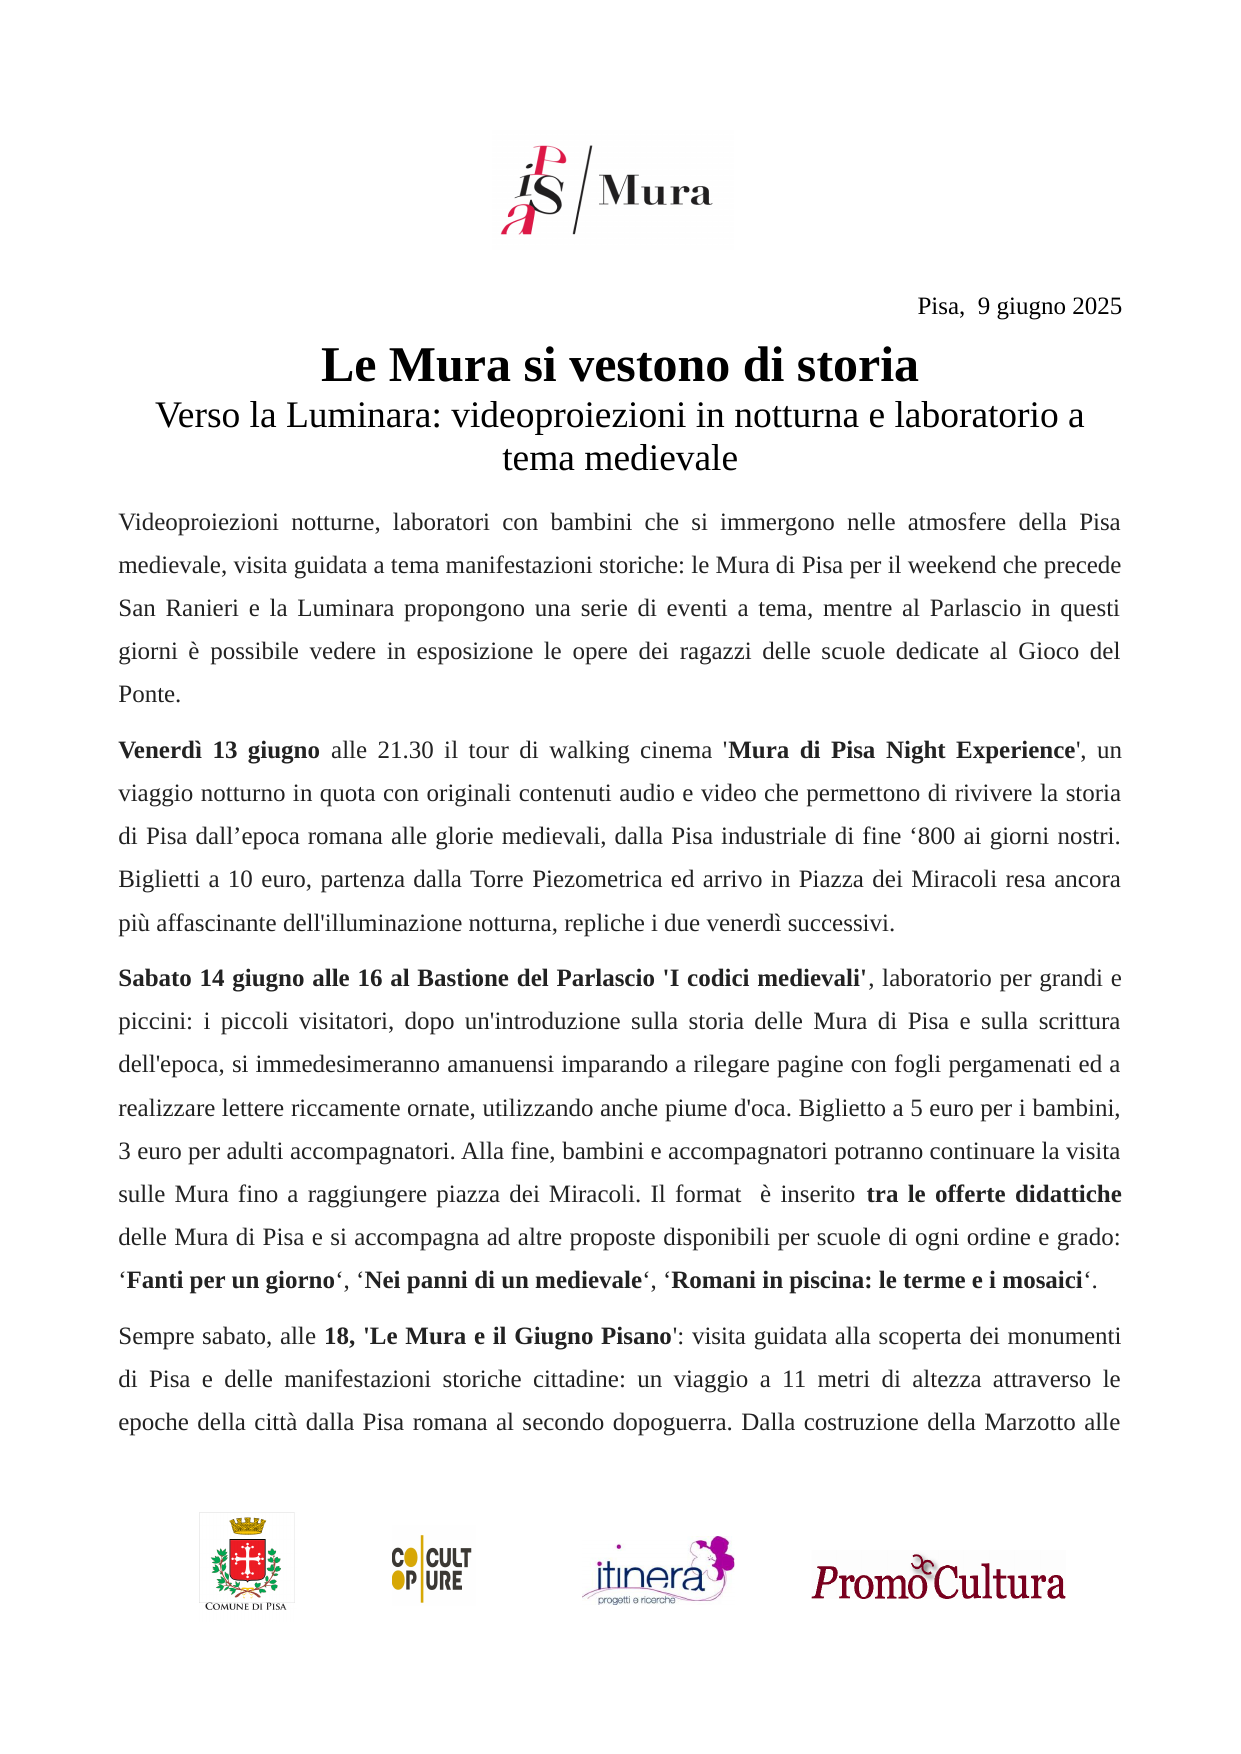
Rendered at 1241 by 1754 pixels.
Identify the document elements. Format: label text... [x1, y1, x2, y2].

text Sabato 14 giugno alle 16 al Bastione del Parlascio 'I codici medievali', laboratorio per grandi e piccini: i piccoli visitatori, dopo un'introduzione sulla storia delle Mura di Pisa e sulla scrittura dell'epoca, si immedesimeranno amanuensi imparando a rilegare pagine con fogli pergamenati ed a realizzare lettere riccamente ornate, utilizzando anche piume d'oca. Biglietto a 5 euro per i bambini, 3 euro per adulti accompagnatori. Alla fine, bambini e accompagnatori potranno continuare la visita sulle Mura fino a raggiungere piazza dei Miracoli. Il format è inserito tra le offerte didattiche delle Mura di Pisa e si accompagna ad altre proposte disponibili per scuole di ogni ordine e grado: ‘Fanti per un giorno‘, ‘Nei panni di un medievale‘, ‘Romani in piscina: le terme e i mosaici‘. [118, 963, 1122, 1294]
picture [199, 1512, 297, 1622]
text Le Mura si vestono di storia [118, 334, 1122, 392]
text Pisa, 9 giugno 2025 [118, 291, 1122, 320]
text Verso la Luminara: videoproiezioni in notturna e laboratorio a tema medievale [118, 392, 1122, 478]
text Venerdì 13 giugno alle 21.30 il tour di walking cinema 'Mura di Pisa Night Experience', un viaggio notturno in quota con originali contenuti audio e video che permettono di rivivere la storia di Pisa dall’epoca romana alle glorie medievali, dalla Pisa industriale di fine ‘800 ai giorni nostri. Biglietti a 10 euro, partenza dalla Torre Piezometrica ed arrivo in Piazza dei Miracoli resa ancora più affascinante dell'illuminazione notturna, repliche i due venerdì successivi. [118, 735, 1122, 936]
picture [811, 1550, 1066, 1599]
text Sempre sabato, alle 18, 'Le Mura e il Giugno Pisano': visita guidata alla scoperta dei monumenti di Pisa e delle manifestazioni storiche cittadine: un viaggio a 11 metri di altezza attraverso le epoche della città dalla Pisa romana al secondo dopoguerra. Dalla costruzione della Marzotto alle [118, 1321, 1122, 1436]
text Videoproiezioni notturne, laboratori con bambini che si immergono nelle atmosfere della Pisa medievale, visita guidata a tema manifestazioni storiche: le Mura di Pisa per il weekend che precede San Ranieri e la Luminara propongono una serie di eventi a tema, mentre al Parlascio in questi giorni è possibile vedere in esposizione le opere dei ragazzi delle scuole dedicate al Gioco del Ponte. [118, 507, 1122, 708]
picture [582, 1536, 735, 1605]
